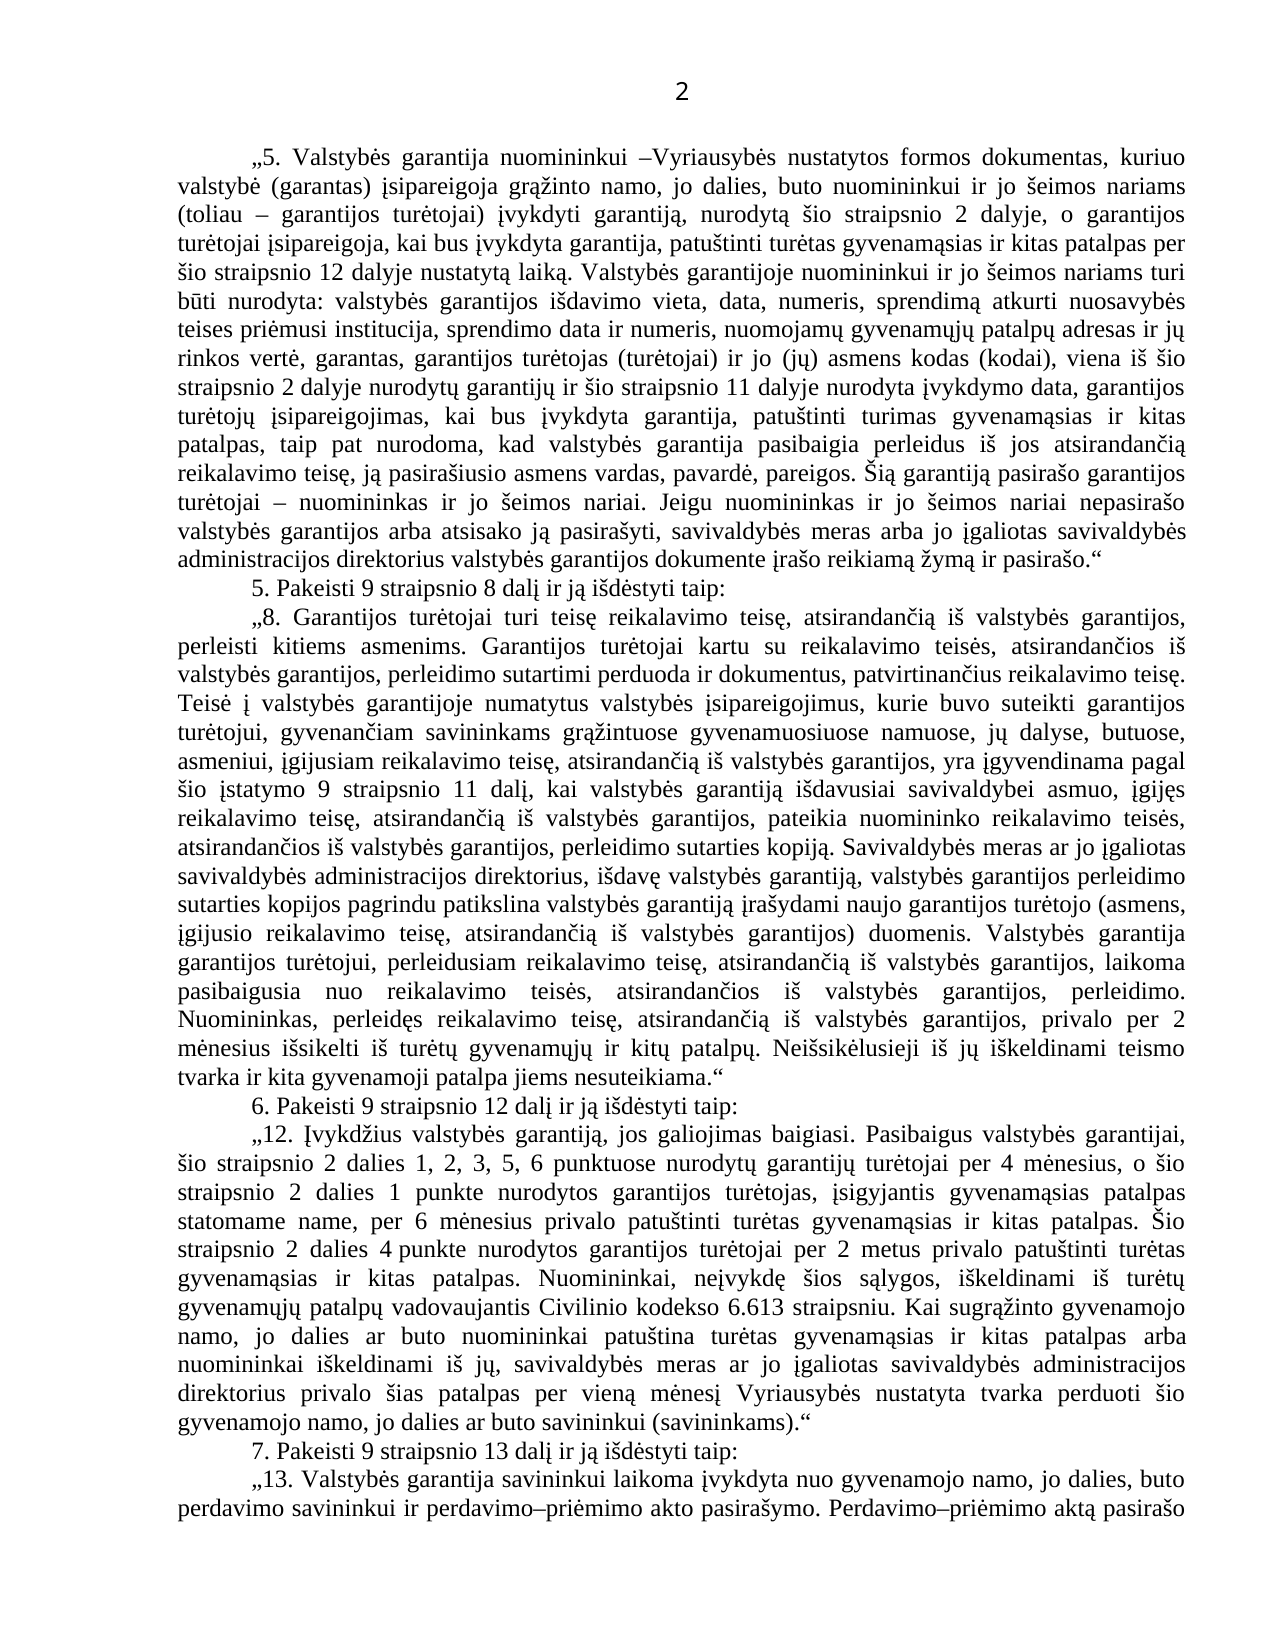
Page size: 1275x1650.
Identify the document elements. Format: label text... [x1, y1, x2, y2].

text „8. Garantijos turėtojai turi teisę reikalavimo teisę, atsirandančią iš valstybės garantijos, perleisti kitiems asmenims. Garantijos turėtojai kartu su reikalavimo teisės, atsirandančios iš valstybės garantijos, perleidimo sutartimi perduoda ir dokumentus, patvirtinančius reikalavimo teisę. Teisė į valstybės garantijoje numatytus valstybės įsipareigojimus, kurie buvo suteikti garantijos turėtojui, gyvenančiam savininkams grąžintuose gyvenamuosiuose namuose, jų dalyse, butuose, asmeniui, įgijusiam reikalavimo teisę, atsirandančią iš valstybės garantijos, yra įgyvendinama pagal šio įstatymo 9 straipsnio 11 dalį, kai valstybės garantiją išdavusiai savivaldybei asmuo, įgijęs reikalavimo teisę, atsirandančią iš valstybės garantijos, pateikia nuomininko reikalavimo teisės, atsirandančios iš valstybės garantijos, perleidimo sutarties kopiją. Savivaldybės meras ar jo įgaliotas savivaldybės administracijos direktorius, išdavę valstybės garantiją, valstybės garantijos perleidimo sutarties kopijos pagrindu patikslina valstybės garantiją įrašydami naujo garantijos turėtojo (asmens, įgijusio reikalavimo teisę, atsirandančią iš valstybės garantijos) duomenis. Valstybės garantija garantijos turėtojui, perleidusiam reikalavimo teisę, atsirandančią iš valstybės garantijos, laikoma pasibaigusia nuo reikalavimo teisės, atsirandančios iš valstybės garantijos, perleidimo. Nuomininkas, perleidęs reikalavimo teisę, atsirandančią iš valstybės garantijos, privalo per 2 mėnesius išsikelti iš turėtų gyvenamųjų ir kitų patalpų. Neišsikėlusieji iš jų iškeldinami teismo tvarka ir kita gyvenamoji patalpa jiems nesuteikiama.“ [177, 602, 1186, 1091]
text „5. Valstybės garantija nuomininkui –Vyriausybės nustatytos formos dokumentas, kuriuo valstybė (garantas) įsipareigoja grąžinto namo, jo dalies, buto nuomininkui ir jo šeimos nariams (toliau – garantijos turėtojai) įvykdyti garantiją, nurodytą šio straipsnio 2 dalyje, o garantijos turėtojai įsipareigoja, kai bus įvykdyta garantija, patuštinti turėtas gyvenamąsias ir kitas patalpas per šio straipsnio 12 dalyje nustatytą laiką. Valstybės garantijoje nuomininkui ir jo šeimos nariams turi būti nurodyta: valstybės garantijos išdavimo vieta, data, numeris, sprendimą atkurti nuosavybės teises priėmusi institucija, sprendimo data ir numeris, nuomojamų gyvenamųjų patalpų adresas ir jų rinkos vertė, garantas, garantijos turėtojas (turėtojai) ir jo (jų) asmens kodas (kodai), viena iš šio straipsnio 2 dalyje nurodytų garantijų ir šio straipsnio 11 dalyje nurodyta įvykdymo data, garantijos turėtojų įsipareigojimas, kai bus įvykdyta garantija, patuštinti turimas gyvenamąsias ir kitas patalpas, taip pat nurodoma, kad valstybės garantija pasibaigia perleidus iš jos atsirandančią reikalavimo teisę, ją pasirašiusio asmens vardas, pavardė, pareigos. Šią garantiją pasirašo garantijos turėtojai – nuomininkas ir jo šeimos nariai. Jeigu nuomininkas ir jo šeimos nariai nepasirašo valstybės garantijos arba atsisako ją pasirašyti, savivaldybės meras arba jo įgaliotas savivaldybės administracijos direktorius valstybės garantijos dokumente įrašo reikiamą žymą ir pasirašo.“ [177, 142, 1186, 573]
text „12. Įvykdžius valstybės garantiją, jos galiojimas baigiasi. Pasibaigus valstybės garantijai, šio straipsnio 2 dalies 1, 2, 3, 5, 6 punktuose nurodytų garantijų turėtojai per 4 mėnesius, o šio straipsnio 2 dalies 1 punkte nurodytos garantijos turėtojas, įsigyjantis gyvenamąsias patalpas statomame name, per 6 mėnesius privalo patuštinti turėtas gyvenamąsias ir kitas patalpas. Šio straipsnio 2 dalies 4 punkte nurodytos garantijos turėtojai per 2 metus privalo patuštinti turėtas gyvenamąsias ir kitas patalpas. Nuomininkai, neįvykdę šios sąlygos, iškeldinami iš turėtų gyvenamųjų patalpų vadovaujantis Civilinio kodekso 6.613 straipsniu. Kai sugrąžinto gyvenamojo namo, jo dalies ar buto nuomininkai patuština turėtas gyvenamąsias ir kitas patalpas arba nuomininkai iškeldinami iš jų, savivaldybės meras ar jo įgaliotas savivaldybės administracijos direktorius privalo šias patalpas per vieną mėnesį Vyriausybės nustatyta tvarka perduoti šio gyvenamojo namo, jo dalies ar buto savininkui (savininkams).“ [177, 1119, 1186, 1436]
text 5. Pakeisti 9 straipsnio 8 dalį ir ją išdėstyti taip: [177, 573, 1186, 602]
text „13. Valstybės garantija savininkui laikoma įvykdyta nuo gyvenamojo namo, jo dalies, buto perdavimo savininkui ir perdavimo–priėmimo akto pasirašymo. Perdavimo–priėmimo aktą pasirašo [177, 1464, 1186, 1522]
text 7. Pakeisti 9 straipsnio 13 dalį ir ją išdėstyti taip: [177, 1436, 1186, 1464]
text 6. Pakeisti 9 straipsnio 12 dalį ir ją išdėstyti taip: [177, 1091, 1186, 1119]
